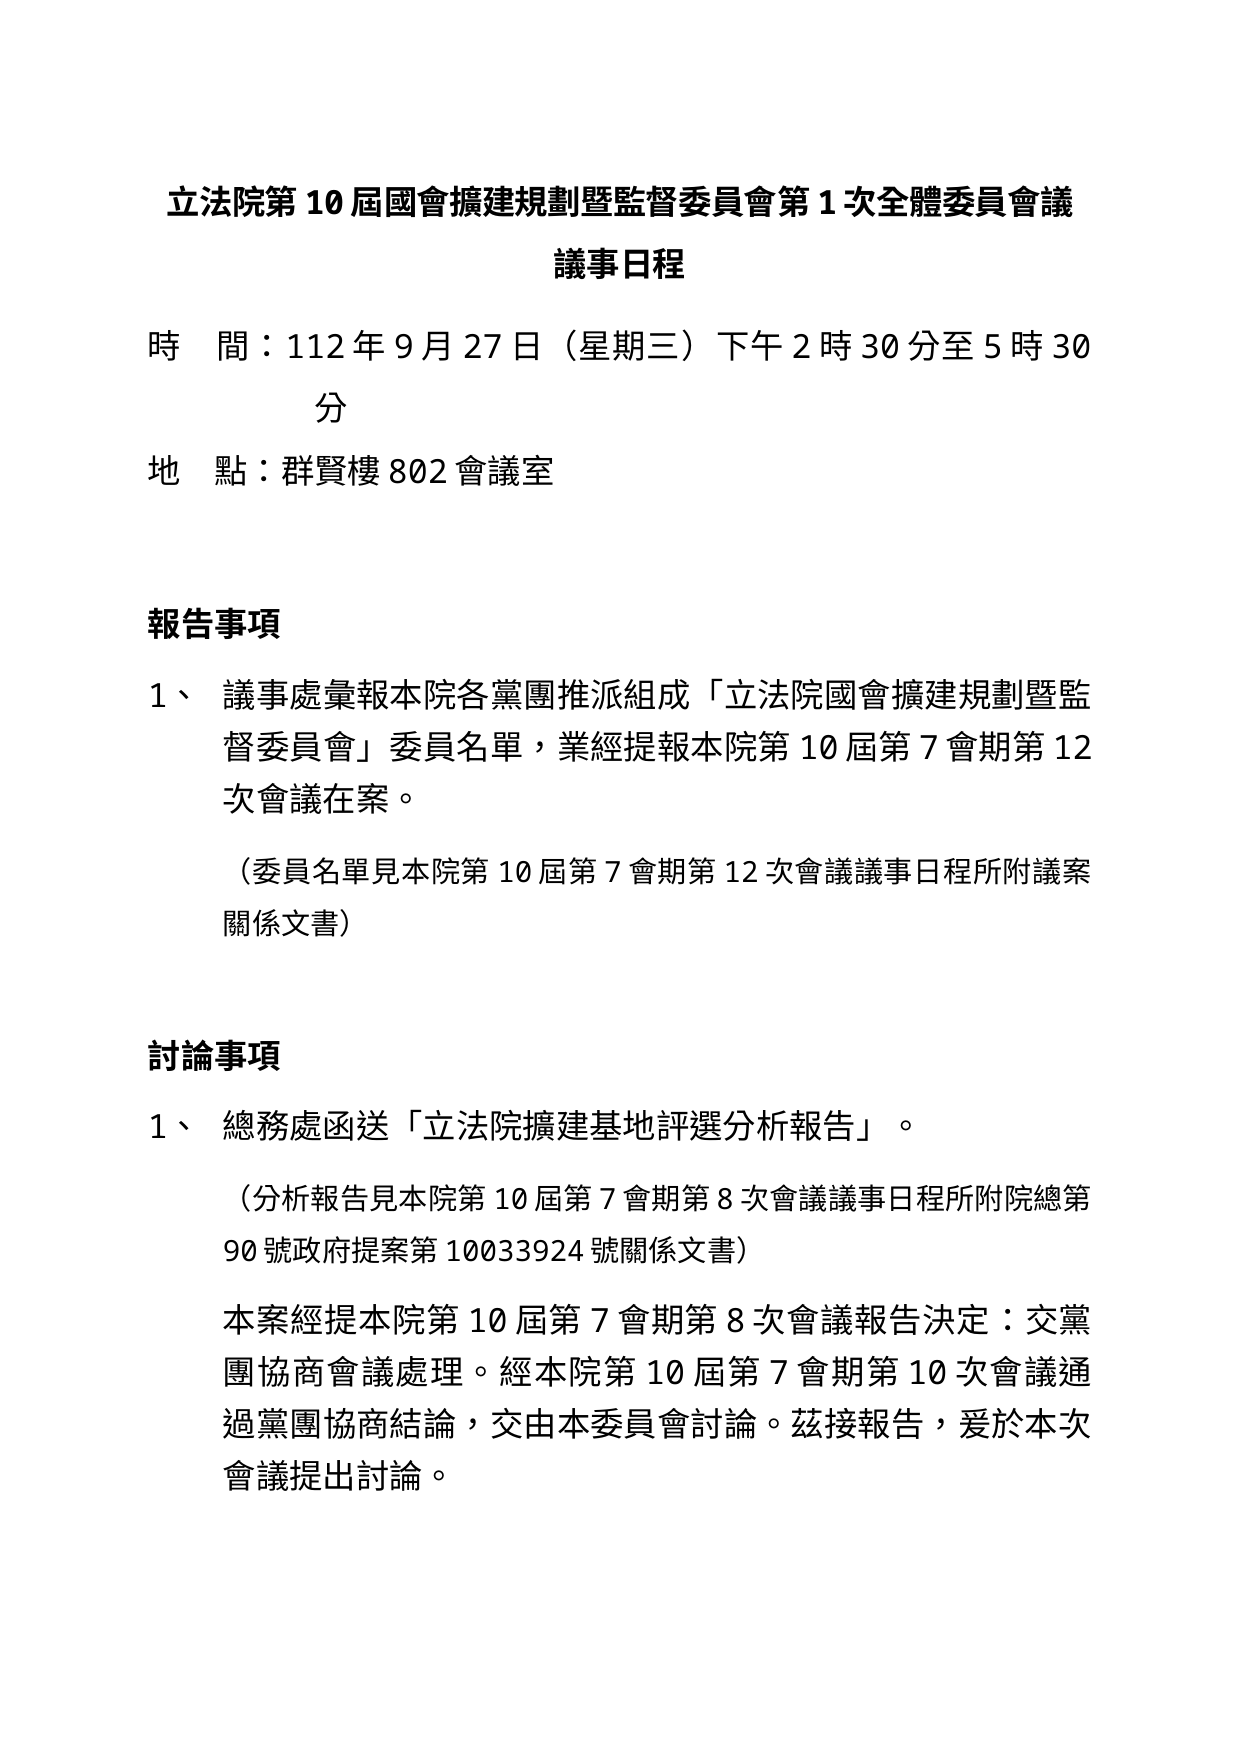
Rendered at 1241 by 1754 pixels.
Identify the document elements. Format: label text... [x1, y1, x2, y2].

text 報告事項 [148, 595, 1204, 647]
text （委員名單見本院第10屆第7會期第12次會議議事日程所附議案關係文書） [223, 841, 1092, 945]
text 地 點：群賢樓802會議室 [148, 427, 1092, 489]
subtitle 議事日程 [148, 221, 1092, 283]
subtitle 立法院第10屆國會擴建規劃暨監督委員會第1次全體委員會議 [148, 158, 1092, 221]
text 本案經提本院第10屆第7會期第8次會議報告決定：交黨團協商會議處理。經本院第10屆第7會期第10次會議通過黨團協商結論，交由本委員會討論。茲接報告，爰於本次會議提出討論。 [223, 1291, 1092, 1499]
text （分析報告見本院第10屆第7會期第8次會議議事日程所附院總第90號政府提案第10033924號關係文書） [223, 1168, 1092, 1272]
list 總務處函送「立法院擴建基地評選分析報告」。 [148, 1097, 1092, 1149]
list 議事處彙報本院各黨團推派組成「立法院國會擴建規劃暨監督委員會」委員名單，業經提報本院第10屆第7會期第12次會議在案。 [148, 666, 1092, 822]
text 時 間：112年9月27日（星期三）下午2時30分至5時30分 [148, 302, 1092, 427]
text 討論事項 [148, 1026, 1204, 1078]
